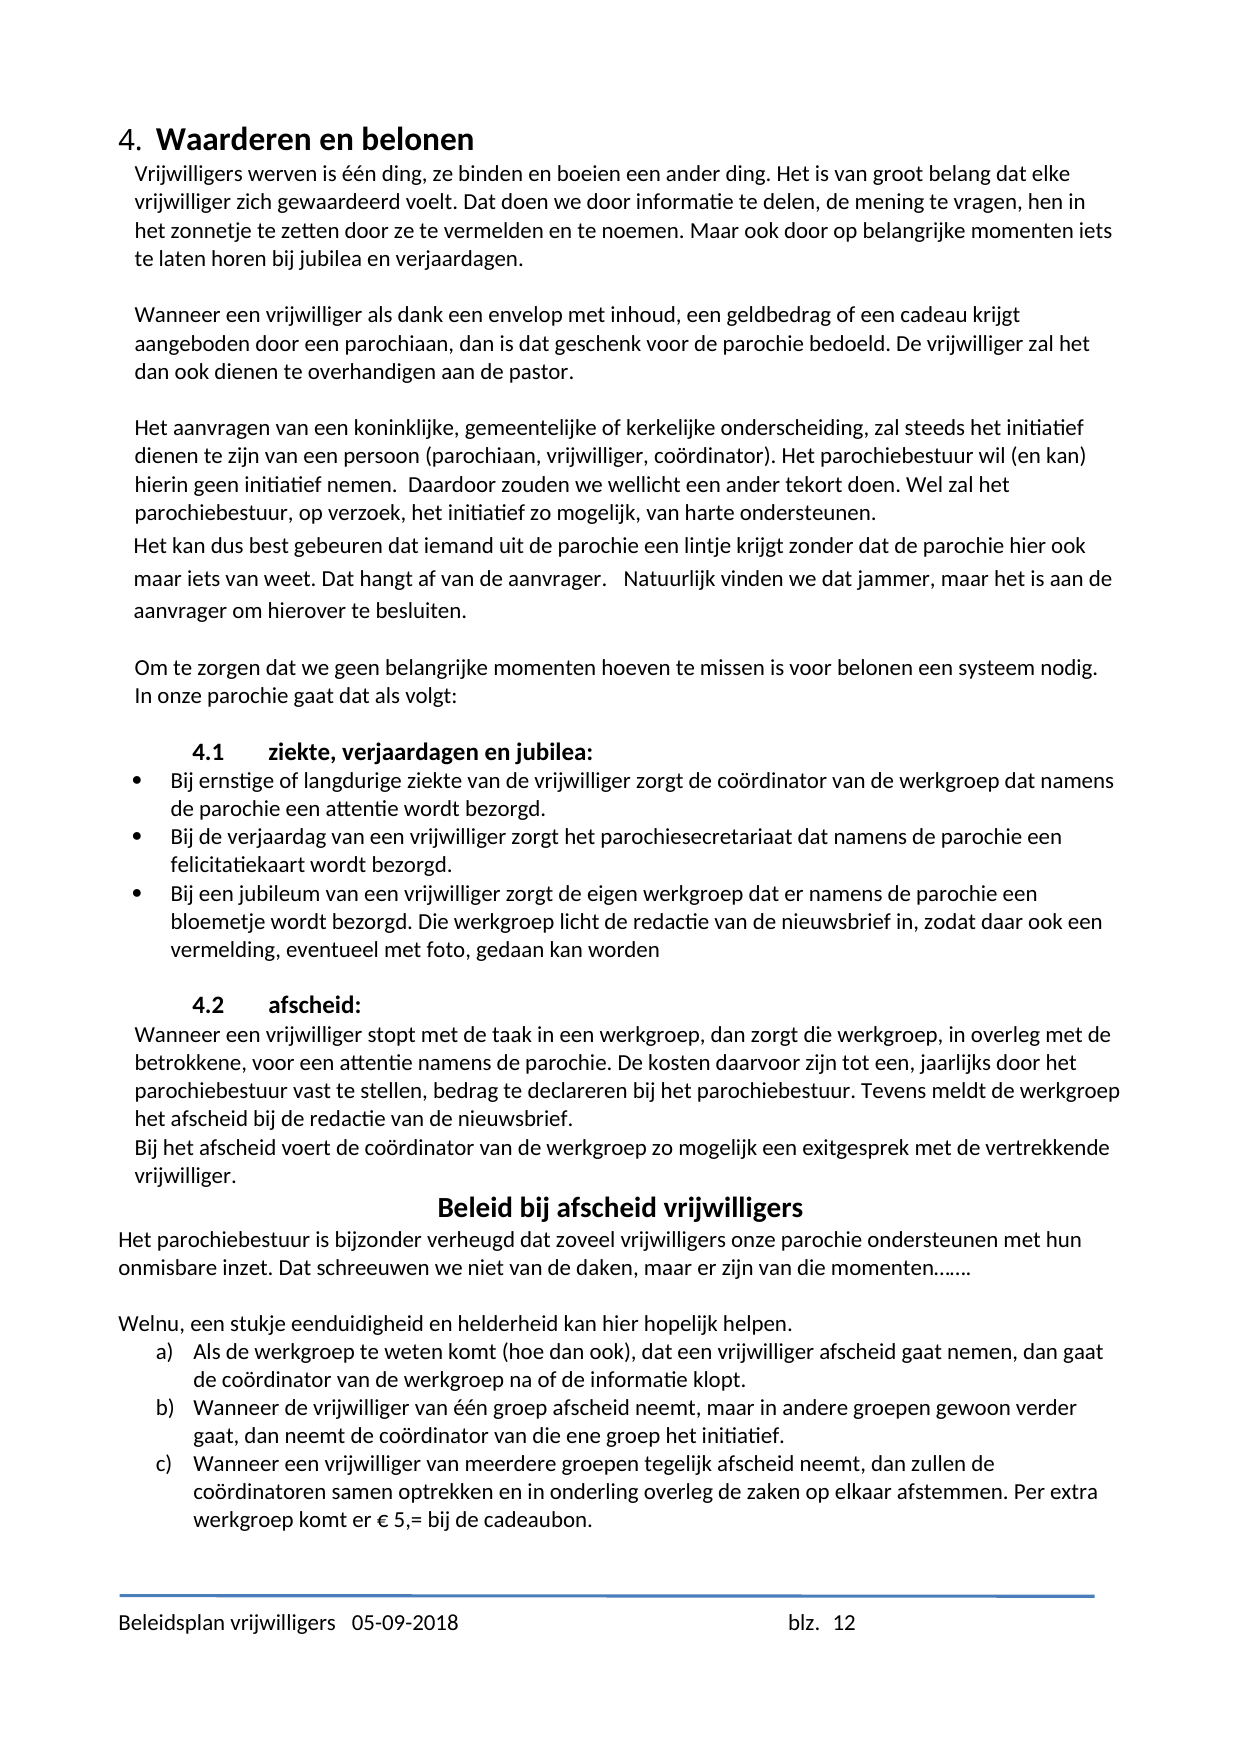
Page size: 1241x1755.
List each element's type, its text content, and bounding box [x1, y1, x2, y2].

text Het aanvragen van een koninklijke, gemeentelijke of kerkelijke onderscheiding, zal steeds het initiatief dienen te zijn van een persoon (parochiaan, vrijwilliger, coördinator). Het parochiebestuur wil (en kan) hierin geen initiatief nemen. Daardoor zouden we wellicht een ander tekort doen. Wel zal het parochiebestuur, op verzoek, het initiatief zo mogelijk, van harte ondersteunen. [134, 413, 1122, 526]
list Wanneer de vrijwilliger van één groep afscheid neemt, maar in andere groepen gewoon verder gaat, dan neemt de coördinator van die ene groep het initiatief. [156, 1393, 1122, 1449]
list Bij een jubileum van een vrijwilliger zorgt de eigen werkgroep dat er namens de parochie een bloemetje wordt bezorgd. Die werkgroep licht de redactie van de nieuwsbrief in, zodat daar ook een vermelding, eventueel met foto, gedaan kan worden [133, 878, 1122, 963]
text Het kan dus best gebeuren dat iemand uit de parochie een lintje krijgt zonder dat de parochie hier ook [118, 526, 1122, 559]
text maar iets van weet. Dat hangt af van de aanvrager. Natuurlijk vinden we dat jammer, maar het is aan de [118, 559, 1122, 592]
list Als de werkgroep te weten komt (hoe dan ook), dat een vrijwilliger afscheid gaat nemen, dan gaat de coördinator van de werkgroep na of de informatie klopt. [156, 1337, 1122, 1393]
text Om te zorgen dat we geen belangrijke momenten hoeven te missen is voor belonen een systeem nodig. In onze parochie gaat dat als volgt: [134, 653, 1122, 709]
subtitle 4.1 ziekte, verjaardagen en jubilea: [118, 737, 1122, 766]
list Bij de verjaardag van een vrijwilliger zorgt het parochiesecretariaat dat namens de parochie een felicitatiekaart wordt bezorgd. [133, 822, 1122, 878]
text Welnu, een stukje eenduidigheid en helderheid kan hier hopelijk helpen. [118, 1309, 1122, 1337]
text Bij het afscheid voert de coördinator van de werkgroep zo mogelijk een exitgesprek met de vertrekkende vrijwilliger. [134, 1133, 1122, 1189]
text Vrijwilligers werven is één ding, ze binden en boeien een ander ding. Het is van groot belang dat elke vrijwilliger zich gewaardeerd voelt. Dat doen we door informatie te delen, de mening te vragen, hen in het zonnetje te zetten door ze te vermelden en te noemen. Maar ook door op belangrijke momenten iets te laten horen bij jubilea en verjaardagen. [134, 159, 1122, 272]
subtitle 4.2 afscheid: [118, 991, 1122, 1020]
list Wanneer een vrijwilliger van meerdere groepen tegelijk afscheid neemt, dan zullen de coördinatoren samen optrekken en in onderling overleg de zaken op elkaar afstemmen. Per extra werkgroep komt er € 5,= bij de cadeaubon. [156, 1449, 1122, 1533]
text Wanneer een vrijwilliger stopt met de taak in een werkgroep, dan zorgt die werkgroep, in overleg met de betrokkene, voor een attentie namens de parochie. De kosten daarvoor zijn tot een, jaarlijks door het parochiebestuur vast te stellen, bedrag te declareren bij het parochiebestuur. Tevens meldt de werkgroep het afscheid bij de redactie van de nieuwsbrief. [134, 1020, 1122, 1133]
text Beleid bij afscheid vrijwilligers [118, 1189, 1122, 1225]
text Wanneer een vrijwilliger als dank een envelop met inhoud, een geldbedrag of een cadeau krijgt aangeboden door een parochiaan, dan is dat geschenk voor de parochie bedoeld. De vrijwilliger zal het dan ook dienen te overhandigen aan de pastor. [134, 300, 1122, 385]
text aanvrager om hierover te besluiten. [118, 592, 1122, 624]
list Waarderen en belonen [118, 118, 1122, 159]
text Het parochiebestuur is bijzonder verheugd dat zoveel vrijwilligers onze parochie ondersteunen met hun onmisbare inzet. Dat schreeuwen we niet van de daken, maar er zijn van die momenten……. [118, 1225, 1122, 1281]
list Bij ernstige of langdurige ziekte van de vrijwilliger zorgt de coördinator van de werkgroep dat namens de parochie een attentie wordt bezorgd. [133, 766, 1122, 822]
